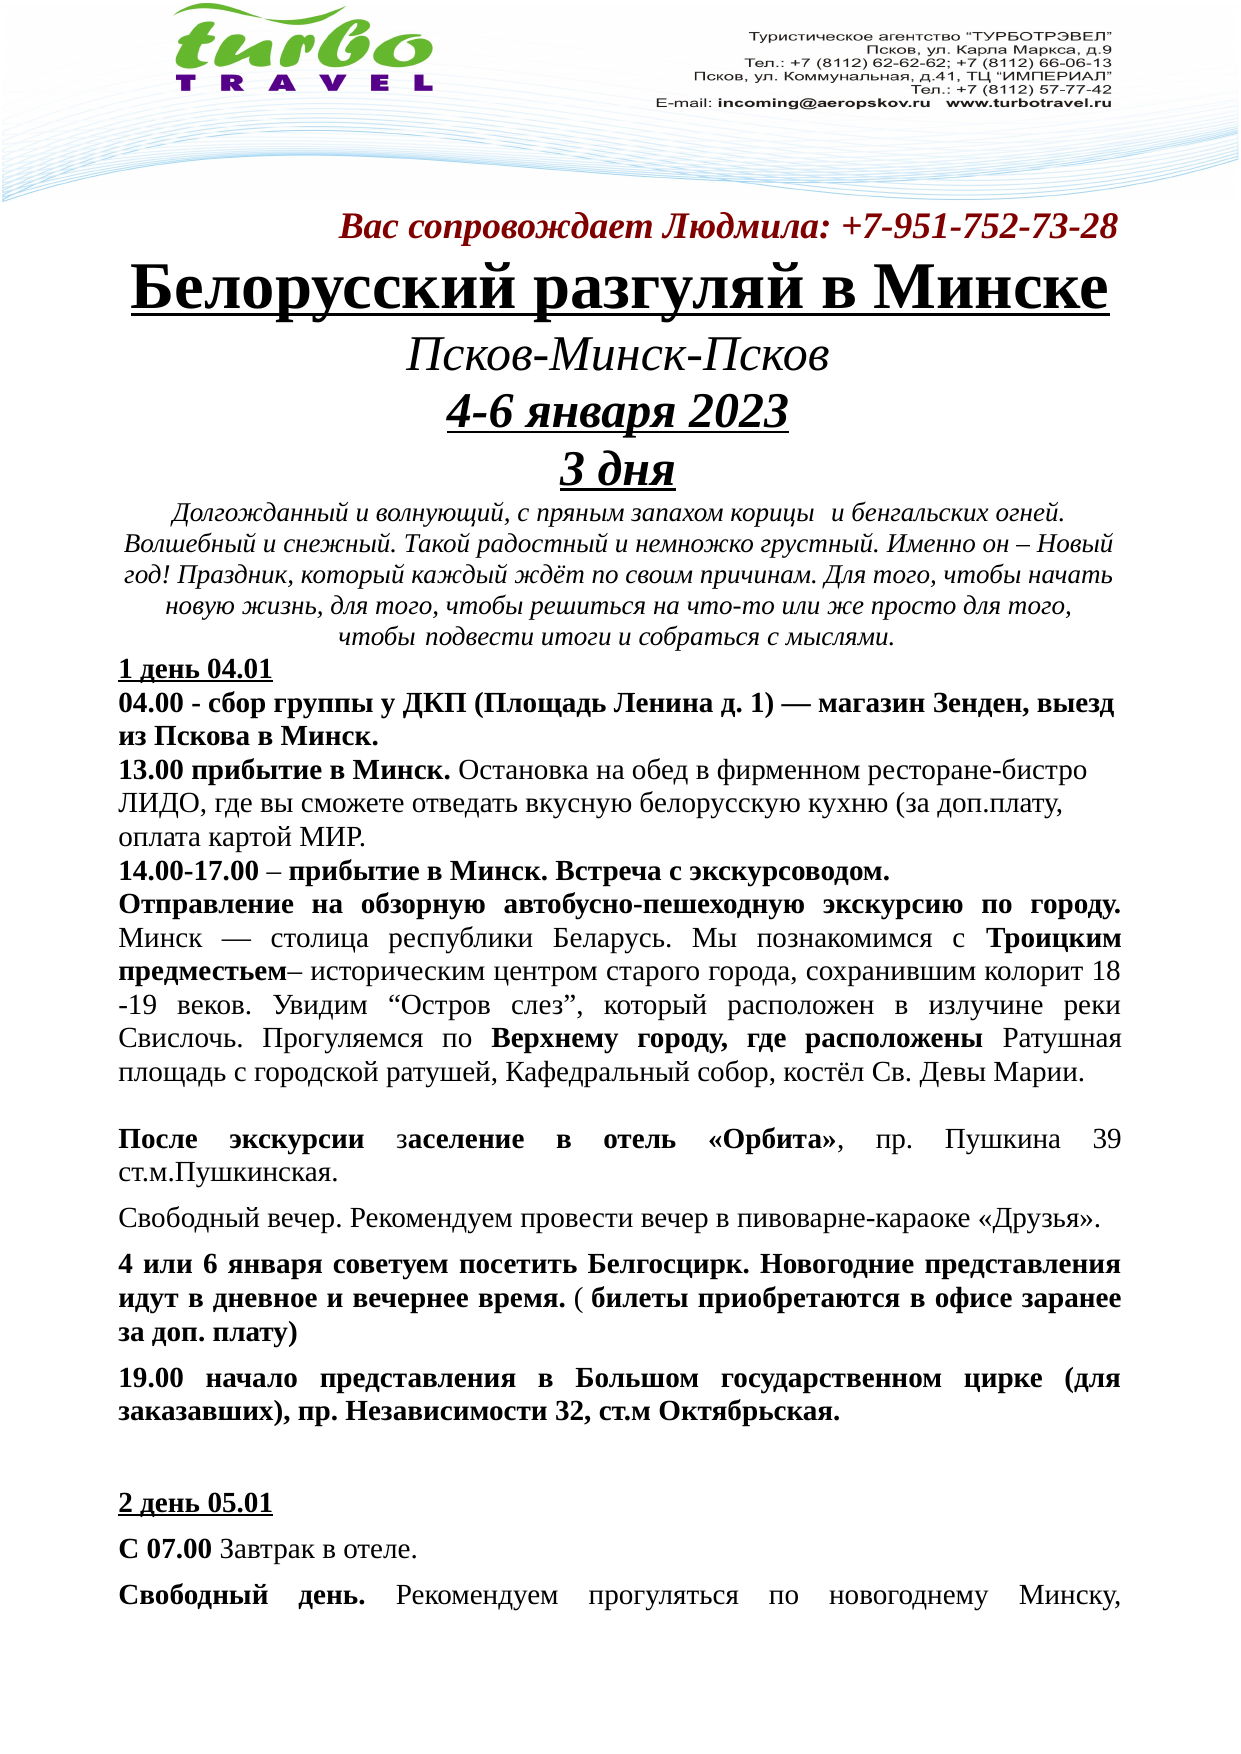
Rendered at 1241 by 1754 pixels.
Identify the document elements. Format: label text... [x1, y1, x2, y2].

text 14.00-17.00 – прибытие в Минск. Встреча с экскурсоводом. [118, 853, 1122, 886]
text Белорусский разгуляй в Минске [118, 247, 1122, 323]
text Долгожданный и волнующий, с пряным запахом корицы и бенгальских огней. Волшебный и снежный. Такой радостный и немножко грустный. Именно он – Новый год! Праздник, который каждый ждёт по своим причинам. Для того, чтобы начать новую жизнь, для того, чтобы решиться на что-то или же просто для того, чтобы подвести итоги и собраться с мыслями. [118, 496, 1122, 651]
text Свободный день. Рекомендуем прогуляться по новогоднему Минску, [118, 1577, 1122, 1611]
text Вас сопровождает Людмила: +7-951-752-73-28 [118, 202, 1122, 247]
text Отправление на обзорную автобусно-пешеходную экскурсию по городу. Минск — столица республики Беларусь. Мы познакомимся с Троицким предместьем– историческим центром старого города, сохранившим колорит 18 -19 веков. Увидим “Остров слез”, который расположен в излучине реки Свислочь. Прогуляемся по Верхнему городу, где расположены Ратушная площадь с городской ратушей, Кафедральный собор, костёл Св. Девы Марии. [118, 886, 1122, 1087]
text Свободный вечер. Рекомендуем провести вечер в пивоварне-караоке «Друзья». [118, 1201, 1122, 1234]
text 4 или 6 января советуем посетить Белгосцирк. Новогодние представления идут в дневное и вечернее время. ( билеты приобретаются в офисе заранее за доп. плату) [118, 1247, 1122, 1347]
text 04.00 - сбор группы у ДКП (Площадь Ленина д. 1) — магазин Зенден, выезд из Пскова в Минск. 13.00 прибытие в Минск. Остановка на обед в фирменном ресторане-бистро ЛИДО, где вы сможете отведать вкусную белорусскую кухню (за доп.плату, оплата картой МИР. [118, 685, 1122, 853]
picture [2, 3, 1239, 202]
text После экскурсии заселение в отель «Орбита», пр. Пушкина 39 ст.м.Пушкинская. [118, 1087, 1122, 1188]
text 2 день 05.01 [118, 1485, 1122, 1519]
text Псков-Минск-Псков [118, 323, 1122, 381]
text С 07.00 Завтрак в отеле. [118, 1531, 1122, 1565]
text 19.00 начало представления в Большом государственном цирке (для заказавших), пр. Независимости 32, ст.м Октябрьская. [118, 1360, 1122, 1427]
text 3 дня [118, 438, 1122, 496]
text 1 день 04.01 [118, 651, 1122, 685]
text 4-6 января 2023 [118, 381, 1122, 438]
